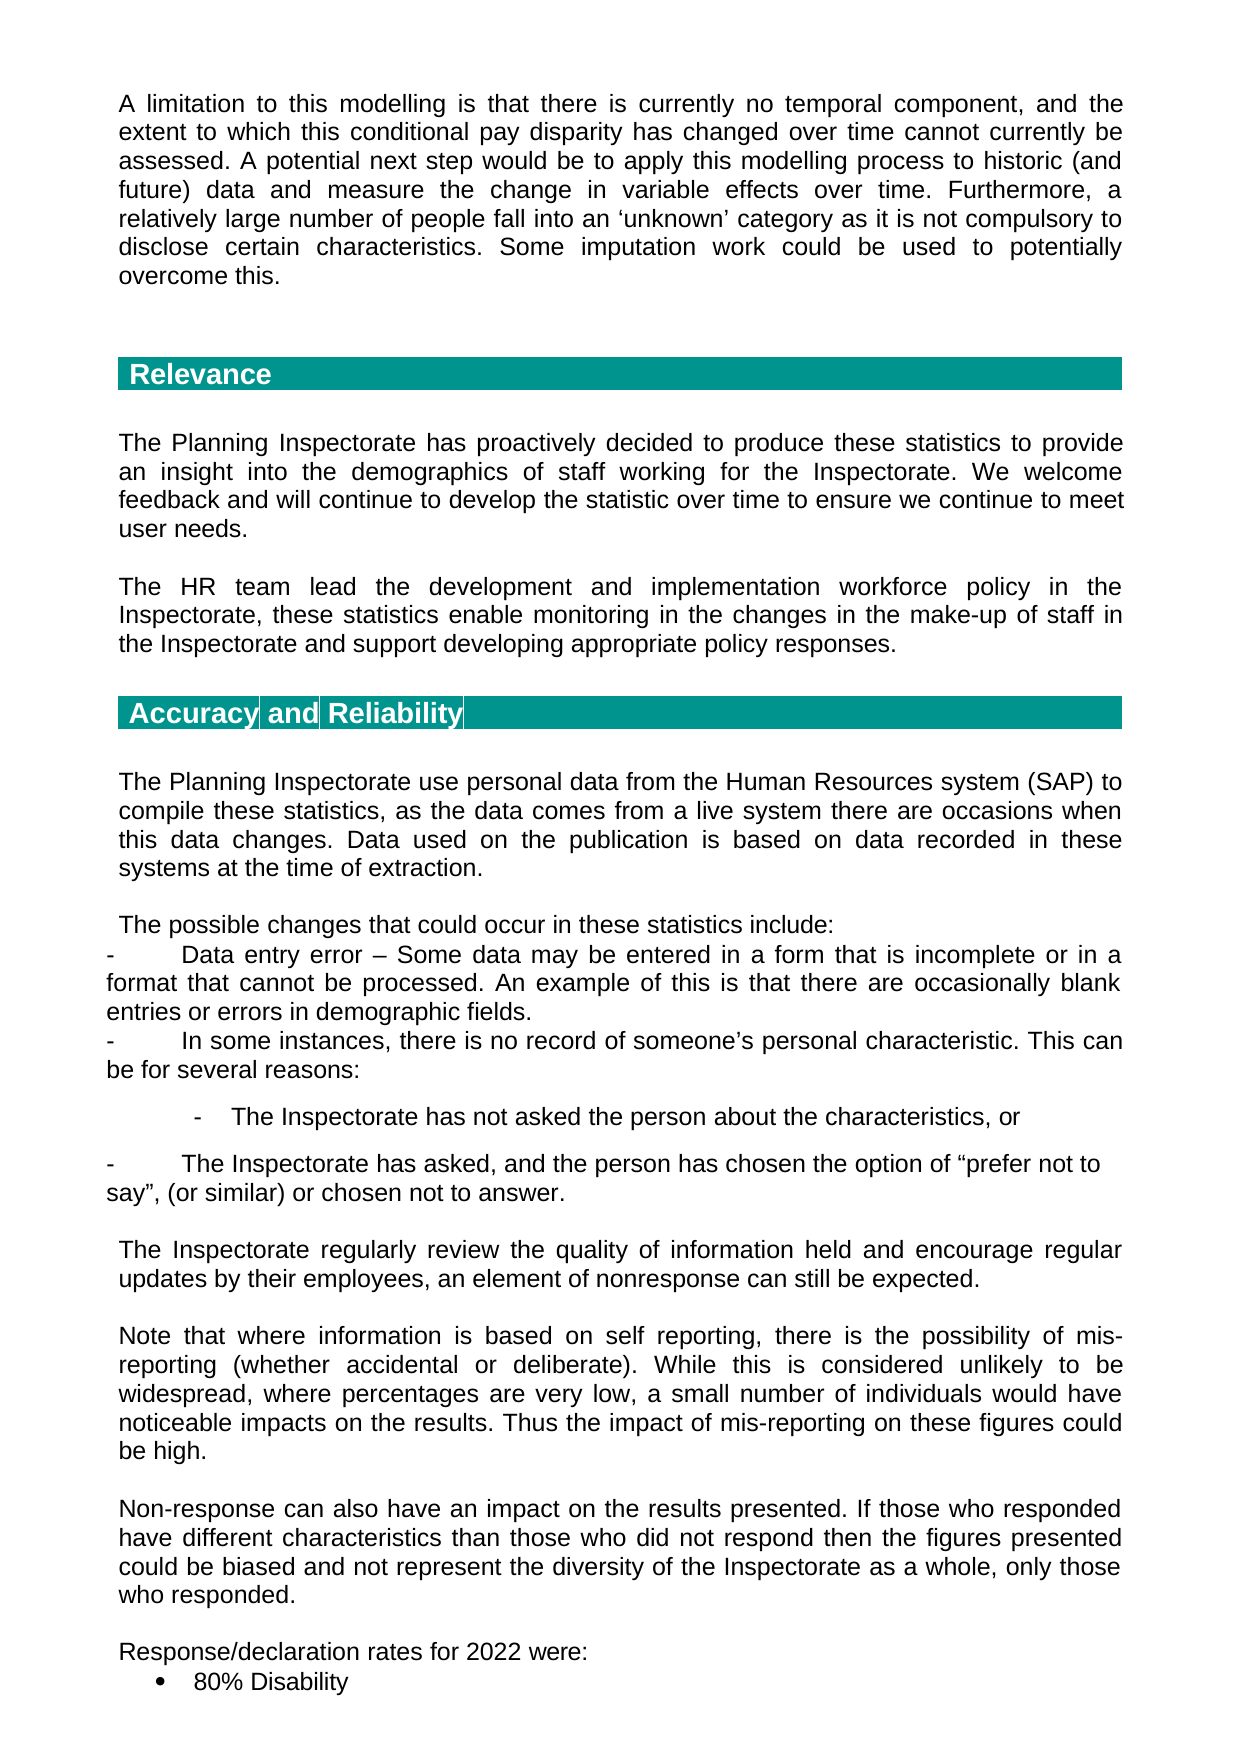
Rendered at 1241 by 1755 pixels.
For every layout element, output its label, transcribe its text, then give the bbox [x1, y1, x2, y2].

text Note that where information is based on self reporting, there is the possibility of mis-reporting (whether accidental or deliberate). While this is considered unlikely to be widespread, where percentages are very low, a small number of individuals would have noticeable impacts on the results. Thus the impact of mis-reporting on these figures could be high. [118, 1321, 1124, 1465]
text The Inspectorate regularly review the quality of information held and encourage regular updates by their employees, an element of nonresponse can still be expected. [118, 1235, 1124, 1293]
text Non-response can also have an impact on the results presented. If those who responded have different characteristics than those who did not respond then the figures presented could be biased and not represent the diversity of the Inspectorate as a whole, only those who responded. [118, 1494, 1124, 1609]
text The Planning Inspectorate use personal data from the Human Resources system (SAP) to compile these statistics, as the data comes from a live system there are occasions when this data changes. Data used on the publication is based on data recorded in these systems at the time of extraction. [118, 767, 1123, 882]
text The HR team lead the development and implementation workforce policy in the Inspectorate, these statistics enable monitoring in the changes in the make-up of staff in the Inspectorate and support developing appropriate policy responses. [118, 572, 1123, 658]
text The Planning Inspectorate has proactively decided to produce these statistics to provide an insight into the demographics of staff working for the Inspectorate. We welcome feedback and will continue to develop the statistic over time to ensure we continue to meet user needs. [118, 428, 1124, 543]
list The Inspectorate has not asked the person about the characteristics, or [193, 1101, 1136, 1130]
text Response/declaration rates for 2022 were: [118, 1638, 1136, 1666]
subtitle Accuracy and Reliability [118, 696, 1136, 729]
list In some instances, there is no record of someone’s personal characteristic. This can be for several reasons: [106, 1026, 1123, 1083]
text A limitation to this modelling is that there is currently no temporal component, and the extent to which this conditional pay disparity has changed over time cannot currently be assessed. A potential next step would be to apply this modelling process to historic (and future) data and measure the change in variable effects over time. Furthermore, a relatively large number of people fall into an ‘unknown’ category as it is not compulsory to disclose certain characteristics. Some imputation work could be used to potentially overcome this. [118, 88, 1124, 290]
list The Inspectorate has asked, and the person has chosen the option of “prefer not to say”, (or similar) or chosen not to answer. [106, 1149, 1123, 1206]
list Data entry error – Some data may be entered in a form that is incomplete or in a format that cannot be processed. An example of this is that there are occasionally blank entries or errors in demographic fields. [106, 939, 1123, 1026]
text The possible changes that could occur in these statistics include: [118, 911, 1136, 939]
list 80% Disability [156, 1666, 1136, 1697]
subtitle Relevance [118, 357, 1136, 390]
